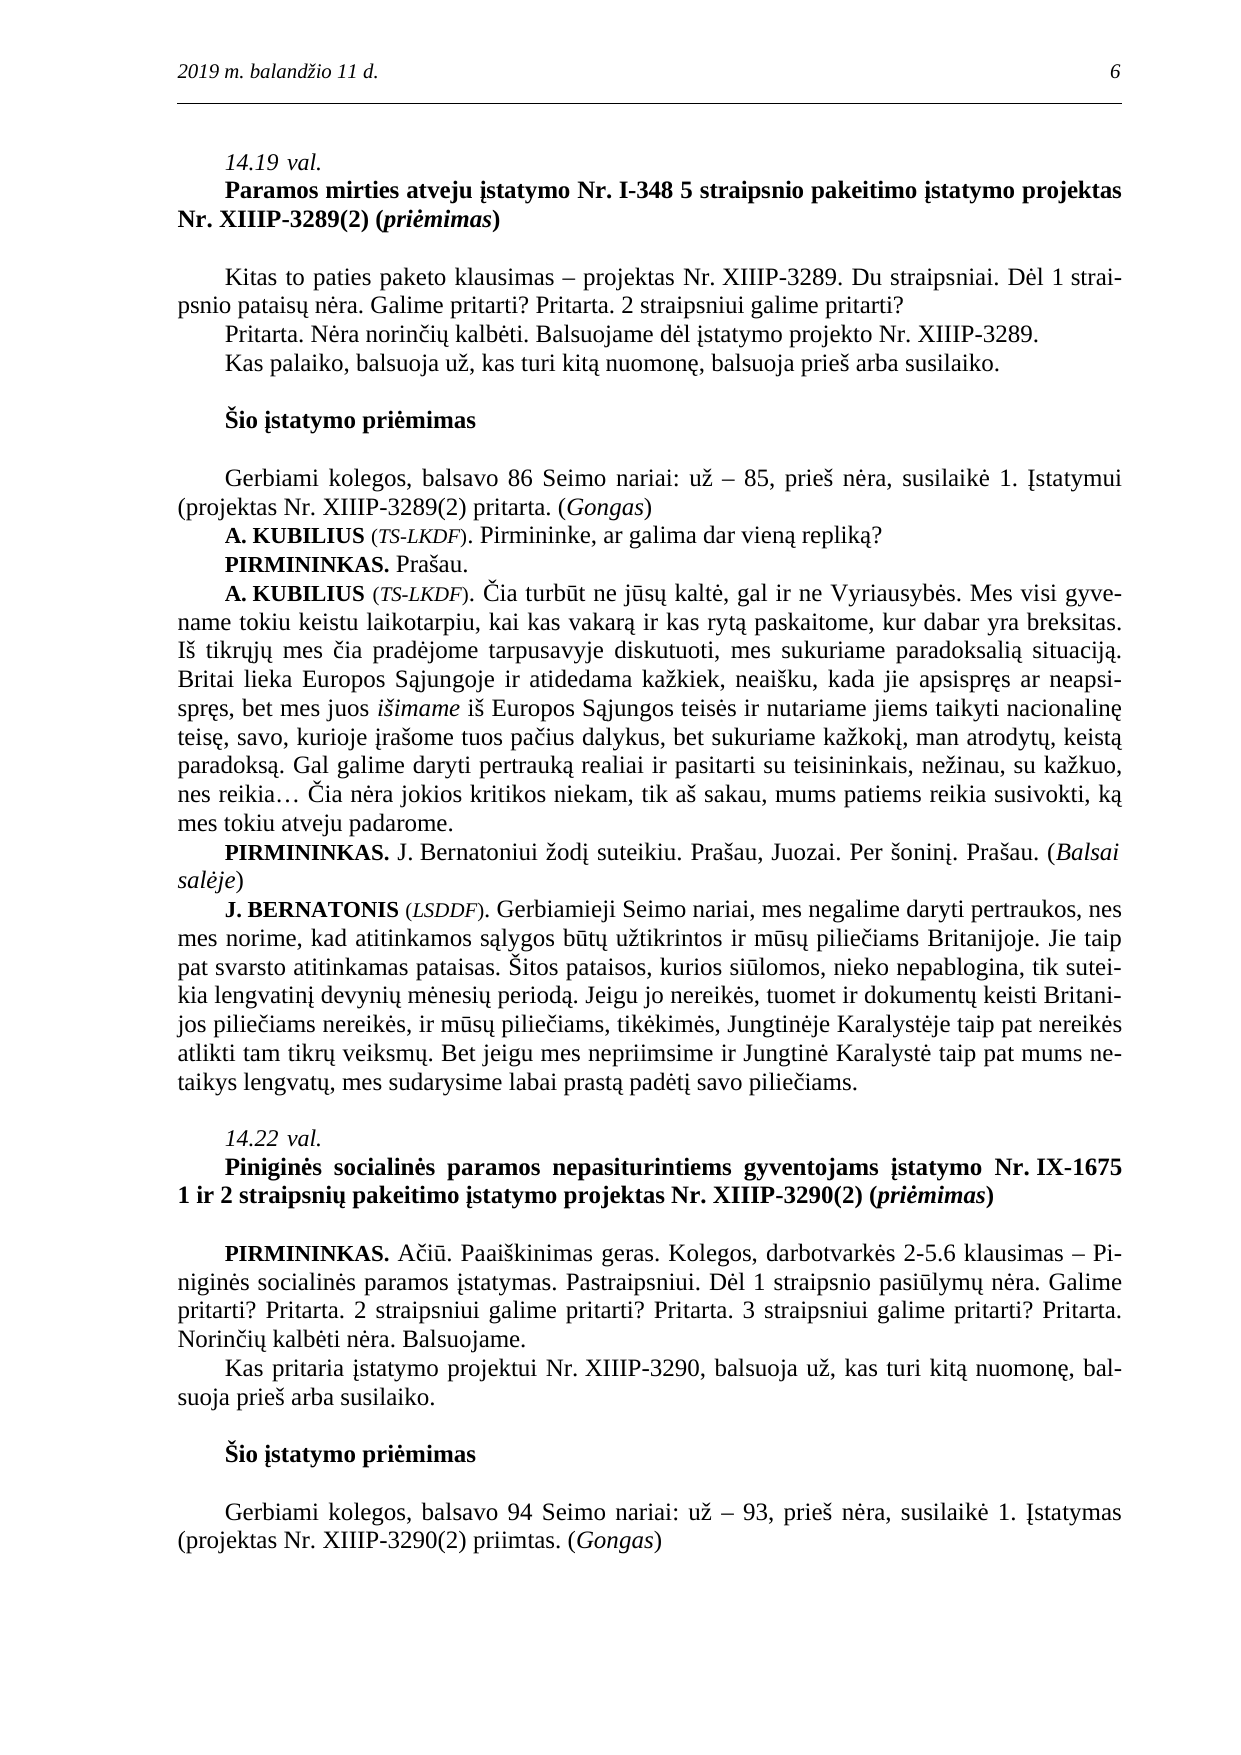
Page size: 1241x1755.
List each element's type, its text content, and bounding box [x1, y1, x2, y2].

text Pri­tar­ta. Nė­ra no­rin­čių kal­bė­ti. Bal­suo­ja­me dėl įsta­ty­mo pro­jek­to Nr. XIIIP-3289. [177, 319, 1122, 348]
text PIRMININKAS. Ačiū. Pa­aiš­ki­ni­mas ge­ras. Ko­le­gos, dar­bo­tvarkės 2-5.6 klau­si­mas – Pi­ni­gi­nės so­cia­li­nės pa­ra­mos įsta­ty­mas. Pa­straips­niui. Dėl 1 straips­nio pa­siū­ly­mų nė­ra. Ga­li­me pri­tar­ti? Pri­tar­ta. 2 straips­niui ga­li­me pri­tar­ti? Pri­tar­ta. 3 straips­niui ga­li­me pri­tar­ti? Pri­tar­ta. No­rin­čių kal­bė­ti nė­ra. Bal­suo­ja­me. [177, 1238, 1122, 1353]
text Pi­ni­gi­nės so­cia­li­nės pa­ra­mos ne­pa­si­tu­rin­tiems gy­ven­to­jams įsta­ty­mo Nr. IX-1675 1 ir 2 straips­nių pa­kei­ti­mo įsta­ty­mo pro­jek­tas Nr. XIIIP-3290(2) (pri­ėmi­mas) [177, 1152, 1122, 1209]
text Ki­tas to pa­ties pa­ke­to klau­si­mas – pro­jek­tas Nr. XIIIP-3289. Du straips­niai. Dėl 1 strai­ps­nio pa­tai­sų nė­ra. Ga­li­me pri­tar­ti? Pri­tar­ta. 2 straips­niui ga­li­me pri­tar­ti? [177, 262, 1122, 319]
text A. KUBILIUS (TS-LKDF). Čia tur­būt ne jū­sų kal­tė, gal ir ne Vy­riau­sy­bės. Mes vi­si gy­ve­na­me to­kiu keis­tu lai­ko­tar­piu, kai kas va­ka­rą ir kas ry­tą pa­skai­to­me, kur da­bar yra brek­si­tas. Iš tik­rų­jų mes čia pra­dė­jo­me tar­pu­sa­vy­je dis­ku­tuo­ti, mes su­ku­ria­me pa­ra­dok­sa­lią si­tu­a­ci­ją. Bri­tai lie­ka Eu­ro­pos Są­jun­go­je ir ati­de­da­ma kaž­kiek, ne­aiš­ku, ka­da jie ap­si­spręs ar neap­si­spręs, bet mes juos iš­ima­me iš Eu­ro­pos Są­jun­gos tei­sės ir nu­ta­ria­me jiems tai­ky­ti na­cio­na­li­nę tei­sę, sa­vo, ku­rio­je įra­šo­me tuos pa­čius da­ly­kus, bet su­ku­ria­me kaž­ko­kį, man at­ro­dy­tų, keis­tą pa­ra­dok­są. Gal ga­li­me da­ry­ti per­trau­ką re­a­liai ir pa­si­tar­ti su tei­si­nin­kais, ne­ži­nau, su kaž­kuo, nes rei­kia… Čia nė­ra jo­kios kri­ti­kos nie­kam, tik aš sa­kau, mums pa­tiems rei­kia su­si­vok­ti, ką mes to­kiu at­ve­ju pa­da­ro­me. [177, 578, 1122, 837]
text Šio įsta­ty­mo pri­ėmi­mas [177, 405, 1122, 434]
text J. BERNATONIS (LSDDF). Ger­bia­mie­ji Sei­mo na­riai, mes ne­ga­li­me da­ry­ti per­trau­kos, nes mes no­ri­me, kad ati­tin­ka­mos są­ly­gos bū­tų už­tik­rin­tos ir mū­sų pi­lie­čiams Bri­ta­ni­jo­je. Jie taip pat svars­to ati­tin­ka­mas pa­tai­sas. Ši­tos pa­tai­sos, ku­rios siū­lo­mos, nie­ko ne­pa­blo­gi­na, tik su­tei­kia leng­va­ti­nį de­vy­nių mė­ne­sių pe­ri­odą. Jei­gu jo ne­rei­kės, tuo­met ir do­ku­men­tų keis­ti Bri­ta­ni­jos pi­lie­čiams ne­rei­kės, ir mū­sų pi­lie­čiams, ti­kė­ki­mės, Jung­ti­nė­je Ka­ra­lys­tė­je taip pat ne­rei­kės at­lik­ti tam tik­rų veiks­mų. Bet jei­gu mes ne­pri­im­si­me ir Jung­ti­nė Ka­ra­lys­tė taip pat mums ne­tai­kys leng­va­tų, mes su­da­ry­si­me la­bai pras­tą pa­dė­tį sa­vo pi­lie­čiams. [177, 894, 1122, 1095]
text PIRMININKAS. Pra­šau. [177, 549, 1122, 578]
text Kas pri­ta­ria įsta­ty­mo pro­jek­tui Nr. XIIIP-3290, bal­suo­ja už, kas tu­ri ki­tą nuo­mo­nę, bal­suo­ja prieš ar­ba su­si­lai­ko. [177, 1353, 1122, 1410]
text 14.19 val. [224, 148, 1122, 175]
text Kas pa­lai­ko, bal­suo­ja už, kas tu­ri ki­tą nuo­mo­nę, bal­suo­ja prieš ar­ba su­si­lai­ko. [177, 348, 1122, 377]
text Ger­bia­mi ko­le­gos, bal­sa­vo 86 Sei­mo na­riai: už – 85, prieš nė­ra, su­si­lai­kė 1. Įsta­ty­mui (pro­jek­tas Nr. XIIIP-3289(2) pri­tar­ta. (Gon­gas) [177, 463, 1122, 520]
text 14.22 val. [224, 1124, 1122, 1152]
text Ger­bia­mi ko­le­gos, bal­sa­vo 94 Sei­mo na­riai: už – 93, prieš nė­ra, su­si­lai­kė 1. Įsta­ty­mas (pro­jek­tas Nr. XIIIP-3290(2) pri­im­tas. (Gon­gas) [177, 1497, 1122, 1554]
text PIRMININKAS. J. Ber­na­to­niui žo­dį su­tei­kiu. Pra­šau, Juo­zai. Per šo­ni­nį. Pra­šau. (Bal­sai sa­lė­je) [177, 837, 1122, 894]
text A. KUBILIUS (TS-LKDF). Pir­mi­nin­ke, ar ga­li­ma dar vie­ną re­pli­ką? [177, 520, 1122, 549]
text Šio įsta­ty­mo pri­ėmi­mas [177, 1439, 1122, 1468]
text Pa­ra­mos mir­ties at­ve­ju įsta­ty­mo Nr. I-348 5 straips­nio pa­kei­ti­mo įsta­ty­mo projektas Nr. XIIIP-3289(2) (pri­ėmi­mas) [177, 175, 1122, 233]
